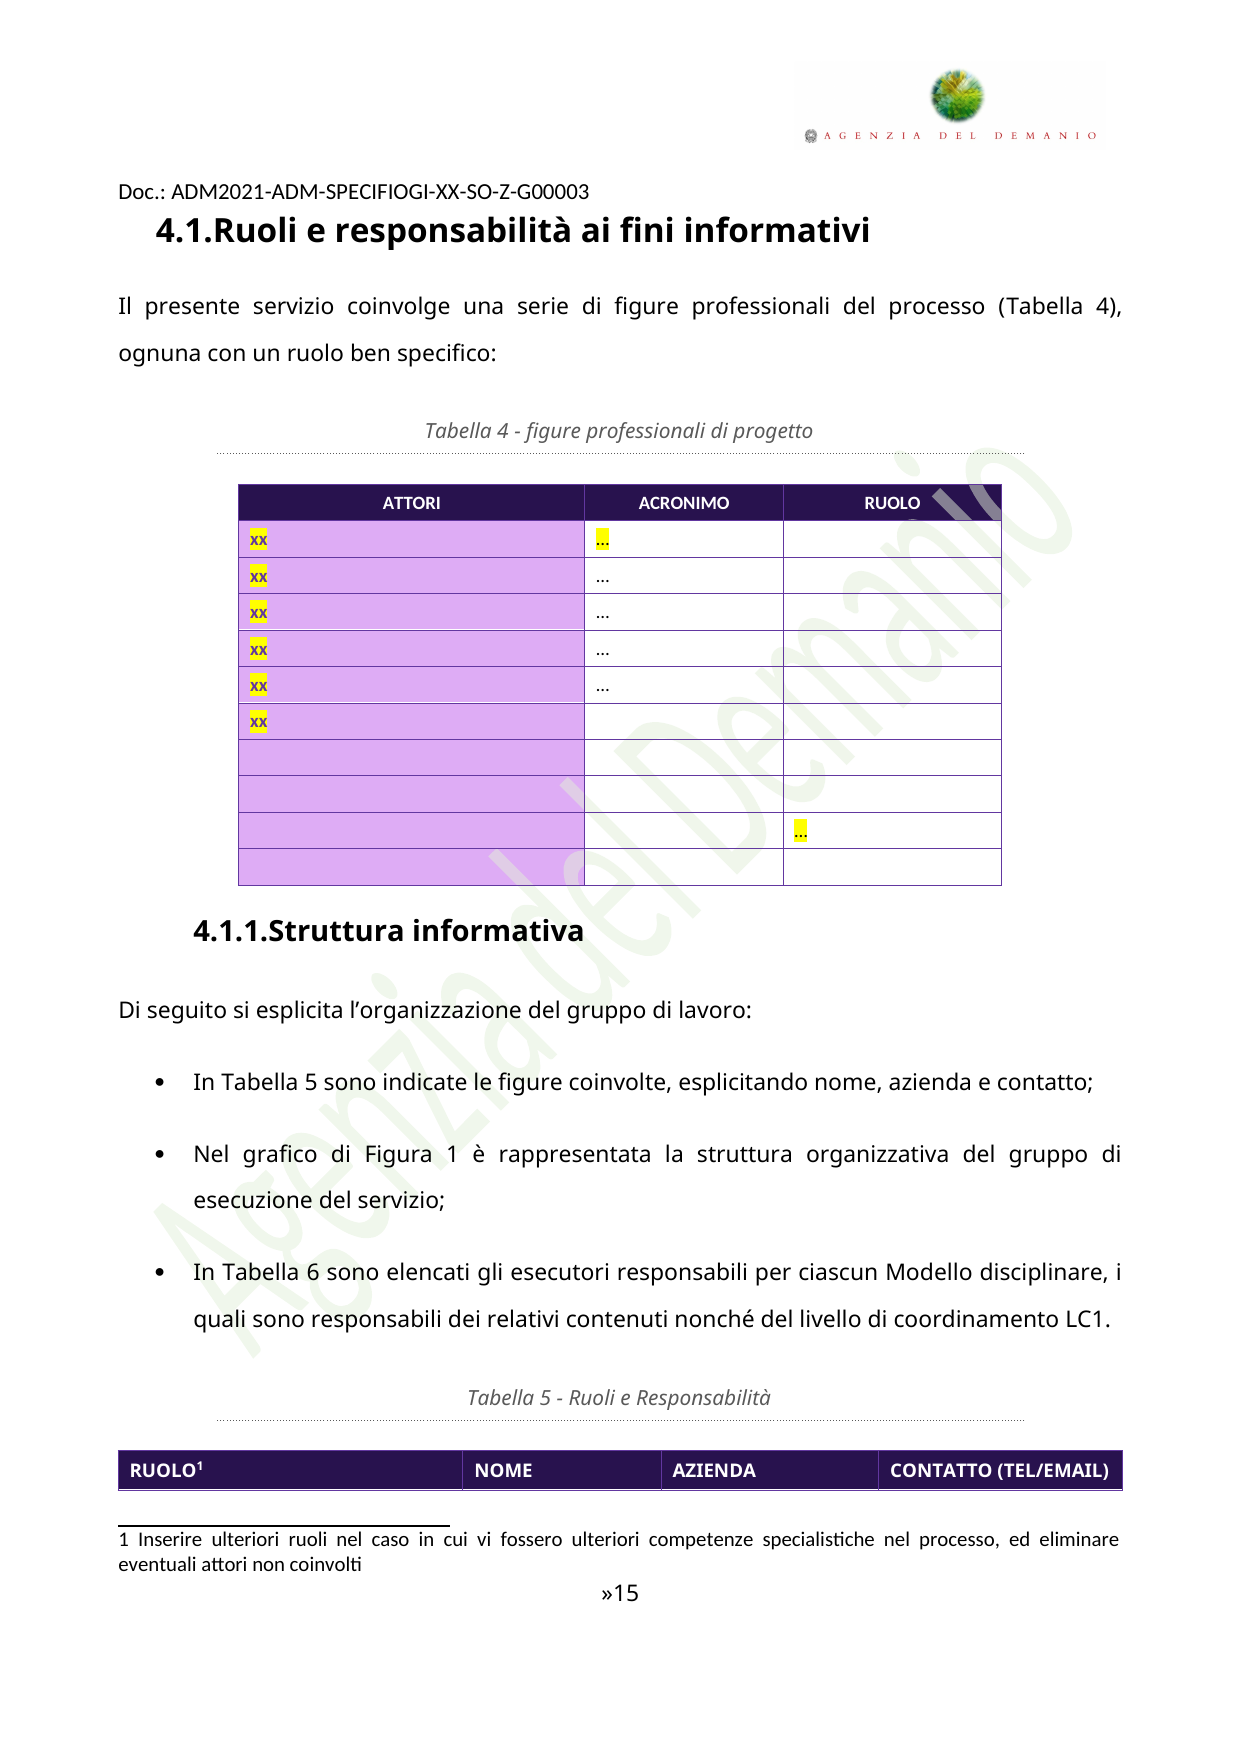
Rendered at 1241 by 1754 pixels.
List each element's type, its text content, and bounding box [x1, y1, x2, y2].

list Struttura informativa [561, 911, 625, 950]
table_cell [784, 740, 1001, 775]
list Struttura informativa [193, 911, 520, 950]
table_cell [811, 636, 859, 666]
table_header ACRONIMO [585, 485, 783, 520]
table_cell [860, 588, 879, 593]
table_cell [804, 704, 1001, 739]
list Nel grafico di Figura 1 è rappresentata la struttura organizzativa del gruppo di esecuzione del servizio; [156, 1138, 320, 1216]
table_cell [843, 631, 897, 666]
list In Tabella 6 sono elencati gli esecutori responsabili per ciascun Modello disciplinare, i quali sono responsabili dei relativi contenuti nonché del livello di coordinamento LC1. [236, 1256, 1122, 1334]
table_cell [784, 776, 809, 786]
table_header NOME [463, 1451, 661, 1489]
list In Tabella 5 sono indicate le figure coinvolte, esplicitando nome, azienda e contatto; [156, 1066, 424, 1097]
table_cell [784, 558, 923, 593]
table_cell [904, 621, 917, 629]
table_cell [739, 740, 758, 751]
table_header AZIENDA [662, 1451, 878, 1489]
table_cell [939, 631, 1001, 666]
table_cell xx [239, 667, 584, 702]
table_cell [239, 849, 515, 885]
text Il presente servizio coinvolge una serie di figure professionali del processo (Tabella 4), ognuna con un ruolo ben specifico: [118, 289, 1122, 368]
table_cell [911, 558, 984, 593]
table_cell [585, 865, 617, 885]
text Tabella 5 - Ruoli e Responsabilità [216, 1383, 1024, 1421]
table_cell [568, 776, 584, 792]
table_cell [585, 740, 636, 775]
table_cell … [784, 813, 1001, 848]
table_cell xx [239, 631, 584, 666]
table_cell [774, 776, 783, 782]
list Nel grafico di Figura 1 è rappresentata la struttura organizzativa del gruppo di esecuzione del servizio; [322, 1138, 1122, 1216]
text Di seguito si esplicita l’organizzazione del gruppo di lavoro: [498, 994, 1122, 1025]
table_cell [585, 813, 621, 848]
table_header RUOLO [119, 1451, 462, 1489]
table_cell [641, 849, 783, 885]
list In Tabella 6 sono elencati gli esecutori responsabili per ciascun Modello disciplinare, i quali sono responsabili dei relativi contenuti nonché del livello di coordinamento LC1. [156, 1256, 235, 1334]
table_cell [239, 740, 584, 775]
table_cell [585, 776, 673, 812]
table_header ATTORI [239, 485, 584, 520]
table_cell [740, 776, 783, 812]
table_cell [823, 667, 895, 702]
table_cell [701, 740, 751, 775]
table_cell [784, 631, 803, 654]
table_header RUOLO [784, 485, 992, 520]
table_cell [657, 776, 746, 812]
table_cell … [585, 667, 782, 702]
table_cell [784, 667, 839, 702]
table_cell [880, 667, 1001, 702]
table_cell … [585, 521, 783, 557]
table_cell … [585, 558, 783, 593]
table_cell [763, 813, 783, 848]
table_cell [902, 594, 959, 629]
table_header [984, 485, 1001, 508]
table_cell [784, 776, 1001, 812]
table_cell [784, 704, 819, 739]
table_cell [909, 537, 948, 557]
table_cell [637, 740, 719, 775]
table_cell [924, 521, 991, 557]
table_cell [944, 594, 1001, 629]
table_cell [900, 631, 931, 666]
table_cell [605, 813, 709, 848]
text Di seguito si esplicita l’organizzazione del gruppo di lavoro: [118, 994, 496, 1025]
table_cell xx [239, 704, 584, 739]
table_cell [784, 849, 1001, 885]
table_cell [969, 558, 1001, 590]
list Ruoli e responsabilità ai fini informativi [156, 207, 1122, 252]
table_cell [585, 704, 723, 739]
table_cell [578, 867, 584, 885]
table_cell [975, 521, 1001, 547]
table_cell [758, 740, 783, 775]
table_cell xx [239, 521, 584, 557]
table_header CONTATTO (TEL/EMAIL) [879, 1451, 1122, 1489]
table_cell … [585, 631, 783, 666]
list In Tabella 5 sono indicate le figure coinvolte, esplicitando nome, azienda e contatto; [474, 1066, 1122, 1097]
list Struttura informativa [605, 911, 1122, 950]
table_cell [499, 849, 584, 885]
text Tabella 4 - figure professionali di progetto [216, 417, 1024, 454]
table_cell [761, 704, 783, 721]
table_cell [239, 776, 584, 812]
list Struttura informativa [527, 917, 580, 950]
table_cell … [585, 594, 783, 629]
table_cell [732, 711, 771, 739]
table_cell [239, 813, 584, 848]
table_cell [694, 813, 749, 848]
table_cell xx [239, 594, 584, 629]
list In Tabella 5 sono indicate le figure coinvolte, esplicitando nome, azienda e contatto; [423, 1066, 486, 1097]
table_cell [784, 521, 903, 557]
table_cell [784, 594, 898, 629]
table_cell [585, 849, 658, 885]
table_cell xx [239, 558, 584, 593]
